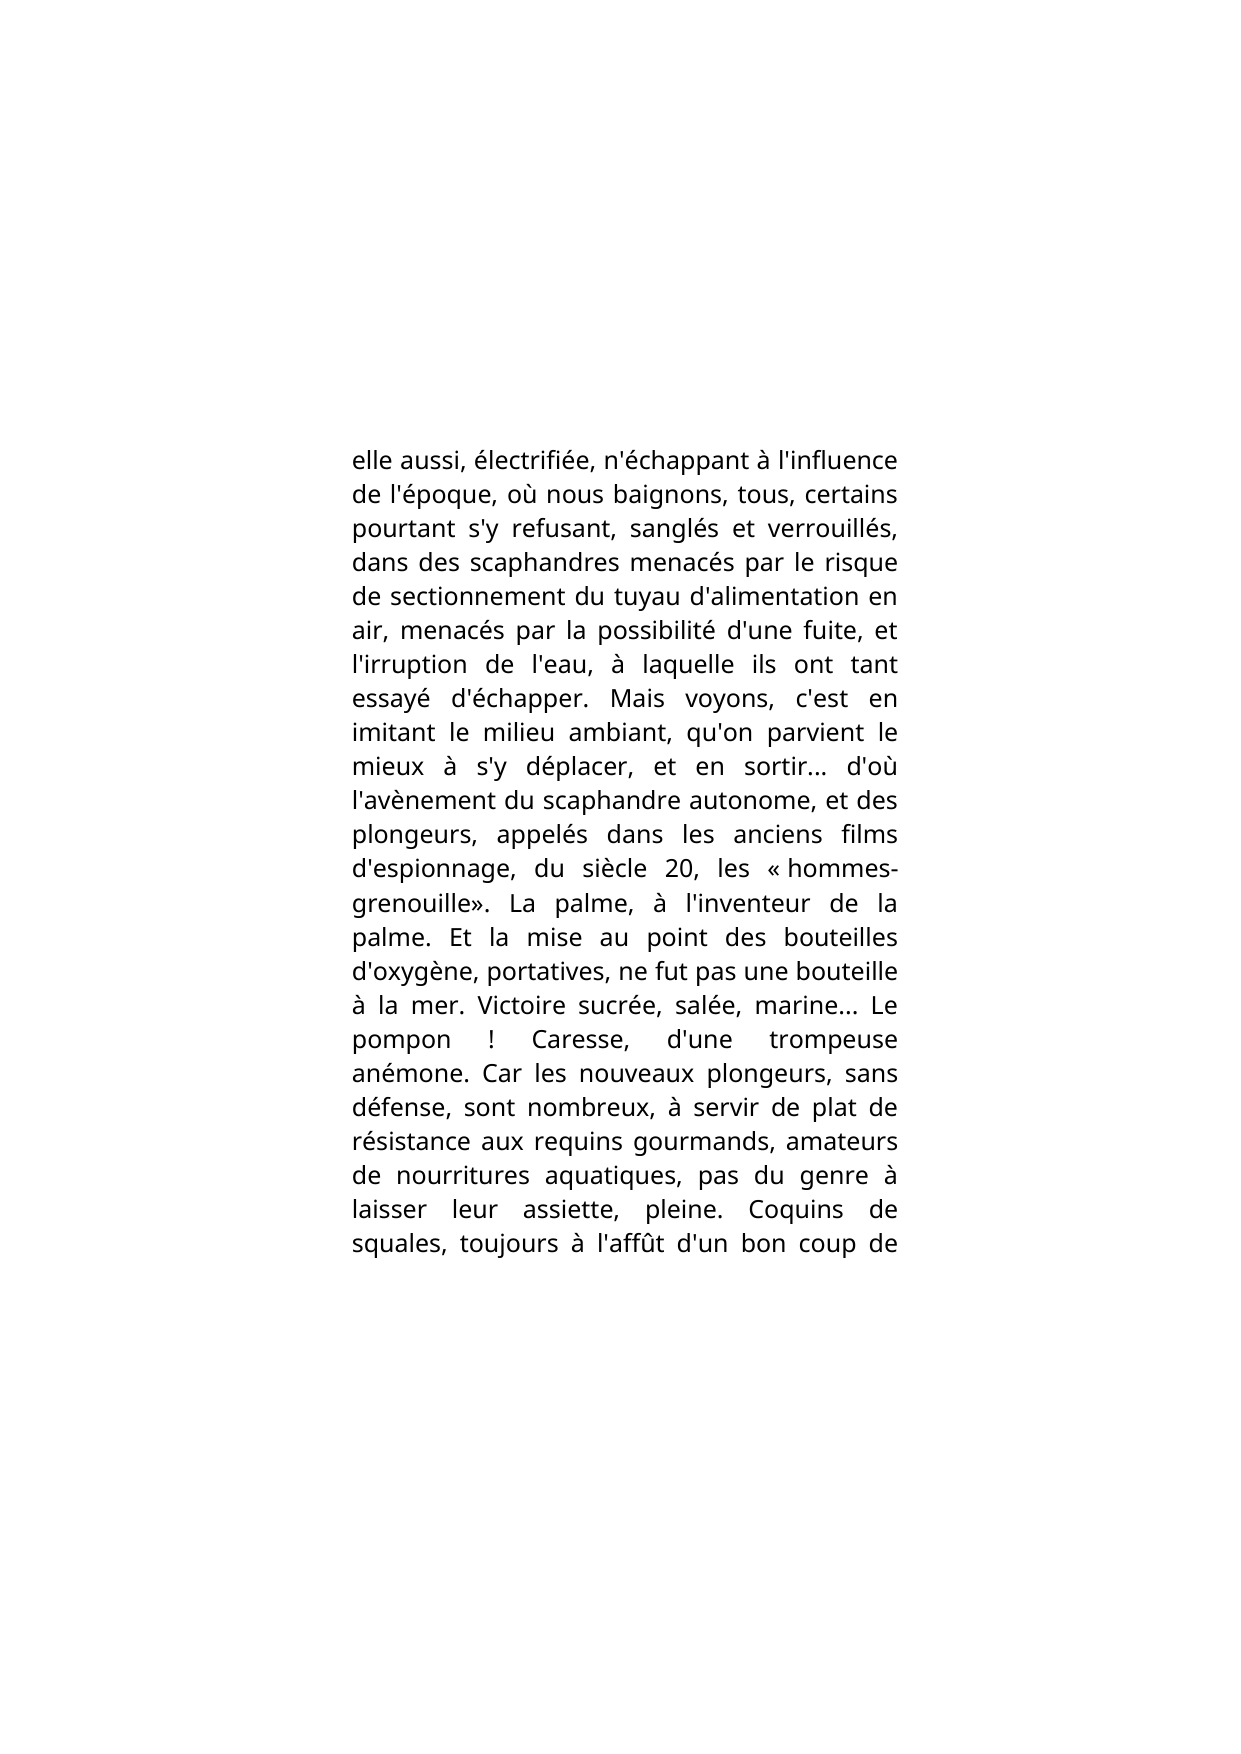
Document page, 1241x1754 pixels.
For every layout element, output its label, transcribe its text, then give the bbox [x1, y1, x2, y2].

text elle aussi, électrifiée, n'échappant à l'influence de l'époque, où nous baignons, tous, certains pourtant s'y refusant, sanglés et verrouillés, dans des scaphandres menacés par le risque de sectionnement du tuyau d'alimentation en air, menacés par la possibilité d'une fuite, et l'irruption de l'eau, à laquelle ils ont tant essayé d'échapper. Mais voyons, c'est en imitant le milieu ambiant, qu'on parvient le mieux à s'y déplacer, et en sortir... d'où l'avènement du scaphandre autonome, et des plongeurs, appelés dans les anciens films d'espionnage, du siècle 20, les « hommes-grenouille». La palme, à l'inventeur de la palme. Et la mise au point des bouteilles d'oxygène, portatives, ne fut pas une bouteille à la mer. Victoire sucrée, salée, marine... Le pompon ! Caresse, d'une trompeuse anémone. Car les nouveaux plongeurs, sans défense, sont nombreux, à servir de plat de résistance aux requins gourmands, amateurs de nourritures aquatiques, pas du genre à laisser leur assiette, pleine. Coquins de squales, toujours à l'affût d'un bon coup de [352, 442, 898, 1260]
